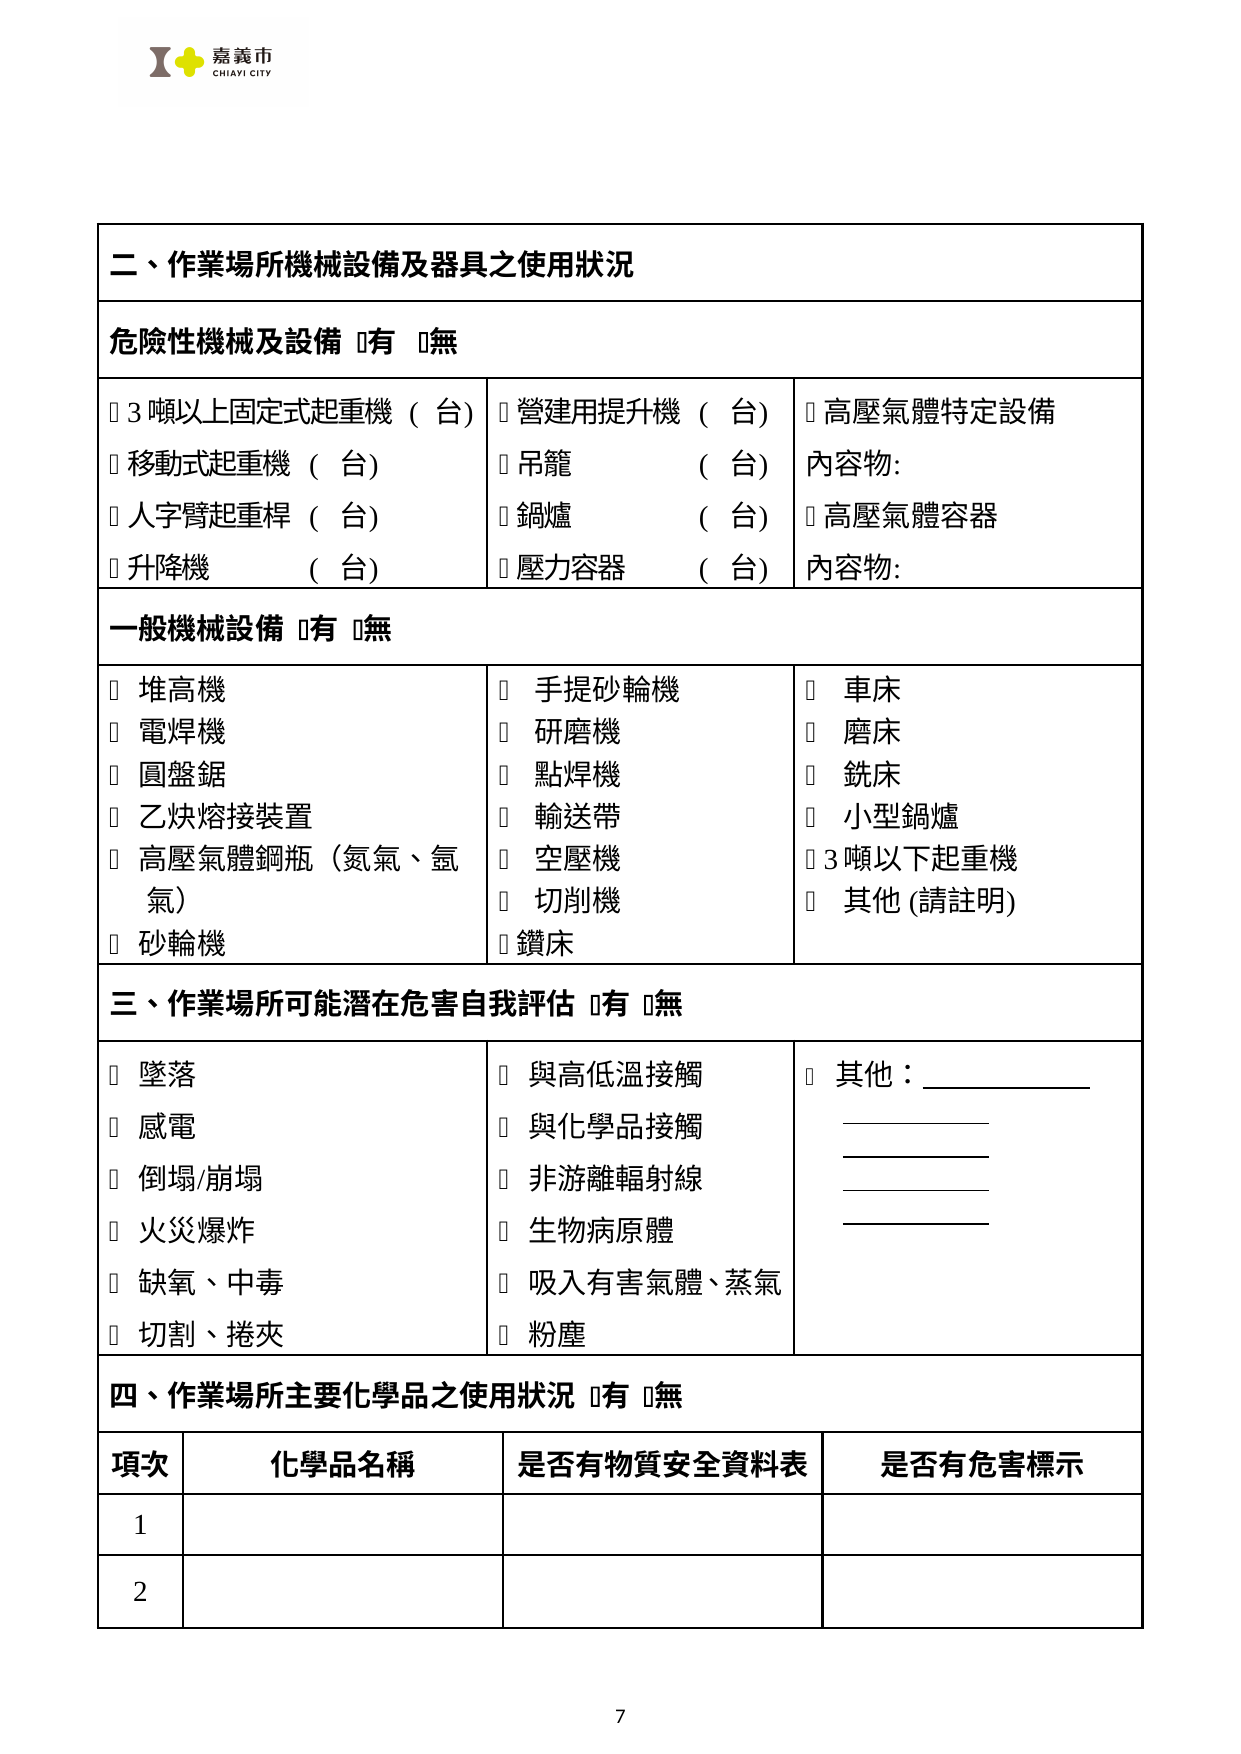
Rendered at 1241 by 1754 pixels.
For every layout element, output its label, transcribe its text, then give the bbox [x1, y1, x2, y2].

table_cell 墜落 感電 倒塌/崩塌 火災爆炸 缺氧、中毒 切割、捲夾 [99, 1042, 486, 1354]
table_cell 與高低溫接觸 與化學品接觸 非游離輻射線 生物病原體 吸入有害氣體、蒸氣 粉塵 [488, 1042, 793, 1354]
table_cell 車床 磨床 銑床 小型鍋爐  3噸以下起重機 其他 (請註明) [795, 666, 1141, 962]
table_header 二、作業場所機械設備及器具之使用狀況 [99, 225, 1141, 300]
table_cell 三、作業場所可能潛在危害自我評估 有 無 [99, 965, 1141, 1039]
table_cell 項次 [99, 1433, 182, 1492]
table_cell [504, 1556, 821, 1627]
table_cell  手提砂輪機  研磨機 點焊機 輸送帶 空壓機 切削機  鑽床 [488, 666, 793, 962]
table_cell 2 [99, 1556, 182, 1627]
table_cell 四、作業場所主要化學品之使用狀況 有 無 [99, 1356, 1141, 1431]
table_cell [824, 1495, 1141, 1553]
table_cell 1 [99, 1495, 182, 1553]
table_cell [184, 1495, 502, 1553]
table_cell [184, 1556, 502, 1627]
table_cell 一般機械設備 有 無 [99, 589, 1141, 664]
table_cell 是否有危害標示 [824, 1433, 1141, 1492]
table_cell  營建用提升機 ( 台)  吊籠 ( 台)  鍋爐 ( 台)  壓力容器 ( 台) [488, 379, 793, 587]
table_cell [824, 1556, 1141, 1627]
table_cell 是否有物質安全資料表 [504, 1433, 821, 1492]
table_cell  堆高機  電焊機 圓盤鋸 乙炔熔接裝置 高壓氣體鋼瓶（氮氣、氬氣）  砂輪機 [99, 666, 486, 962]
table_cell  高壓氣體特定設備 內容物:  高壓氣體容器 內容物: [795, 379, 1141, 587]
table_cell 危險性機械及設備 有 無 [99, 302, 1141, 377]
table_cell 其他： [795, 1042, 1141, 1354]
picture [118, 17, 309, 107]
table_cell 化學品名稱 [184, 1433, 502, 1492]
table_cell  3噸以上固定式起重機 ( 台)  移動式起重機 ( 台)  人字臂起重桿 ( 台)  升降機 ( 台) [99, 379, 486, 587]
table_cell [504, 1495, 821, 1553]
